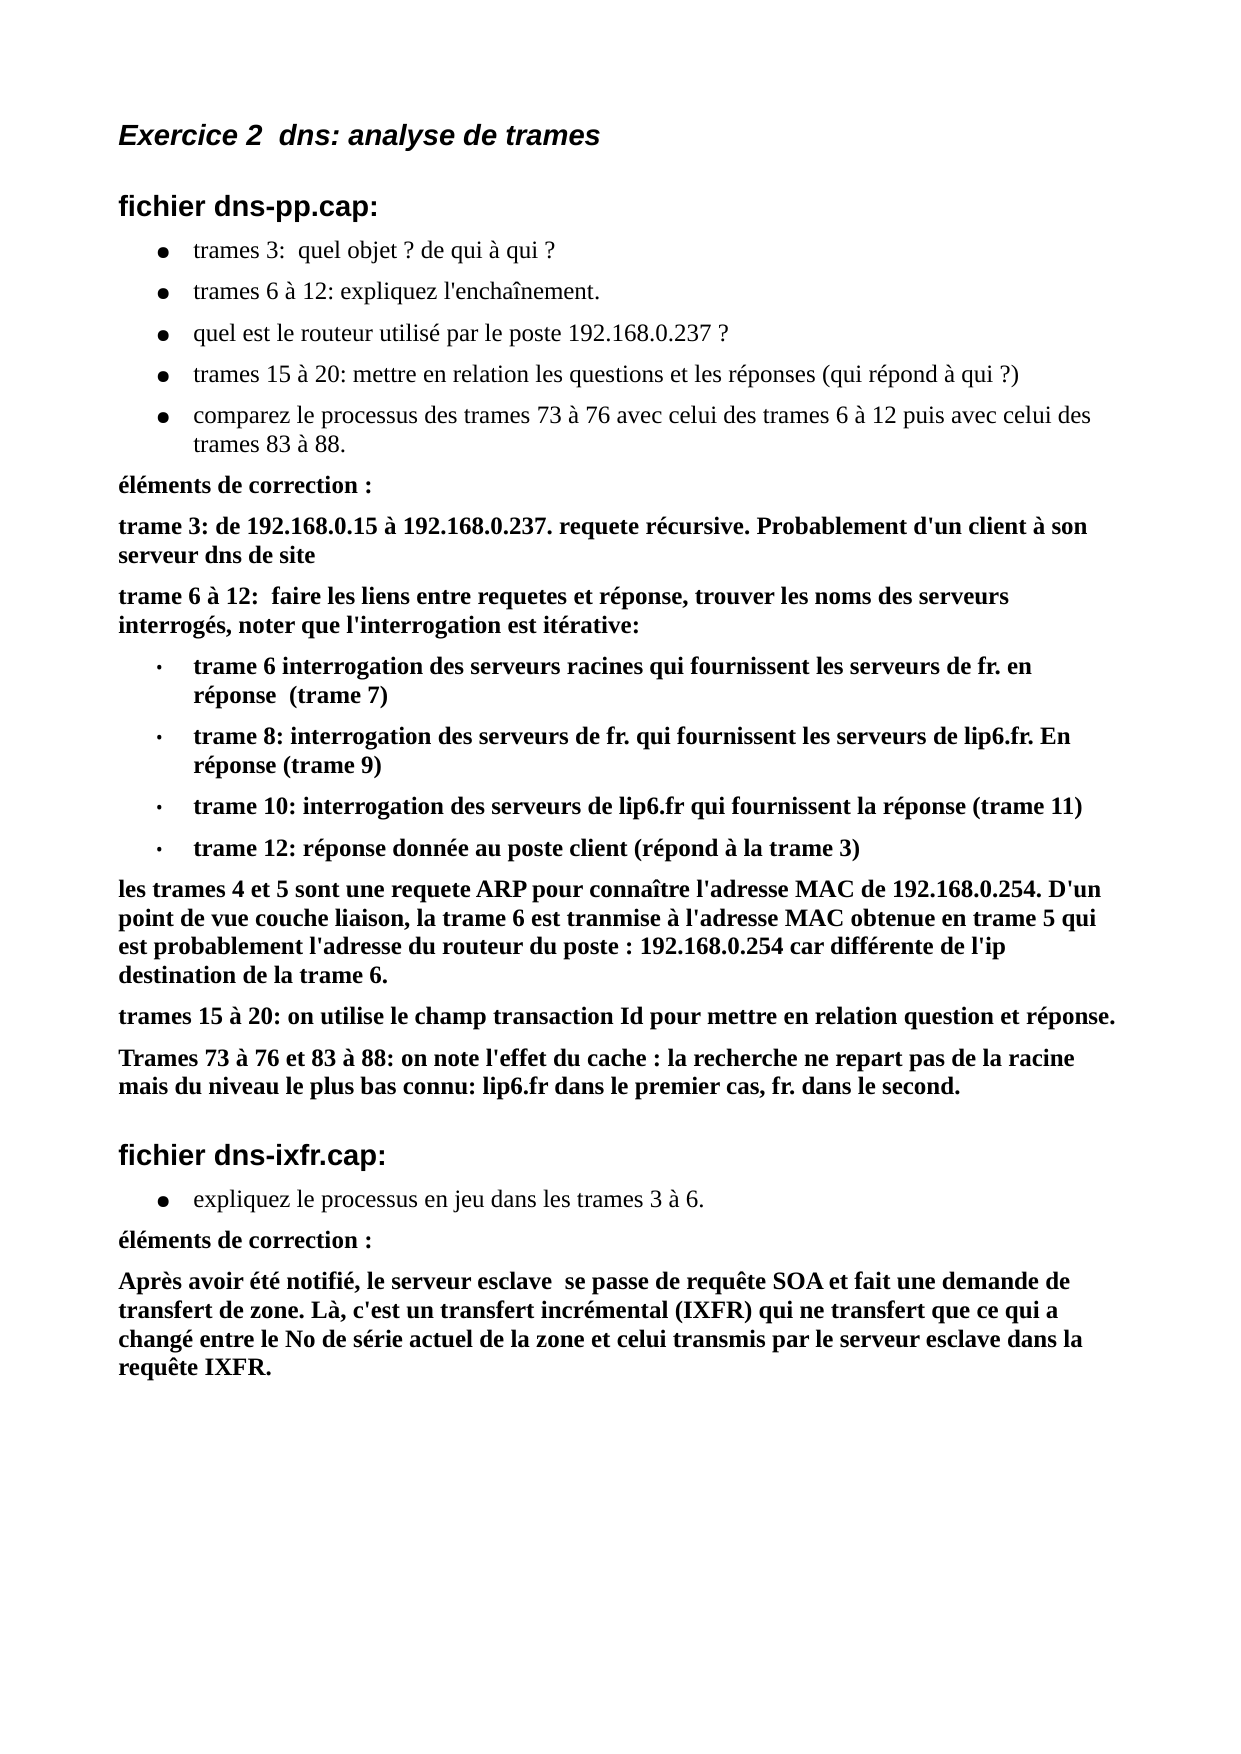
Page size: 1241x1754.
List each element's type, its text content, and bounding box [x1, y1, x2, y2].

list trame 6 interrogation des serveurs racines qui fournissent les serveurs de fr. en réponse (trame 7) [156, 651, 1122, 709]
list trame 12: réponse donnée au poste client (répond à la trame 3) [156, 833, 1122, 861]
subtitle fichier dns-ixfr.cap: [118, 1138, 1122, 1171]
list trames 3: quel objet ? de qui à qui ? [156, 235, 1122, 264]
text trames 15 à 20: on utilise le champ transaction Id pour mettre en relation question et réponse. [118, 1001, 1122, 1030]
list comparez le processus des trames 73 à 76 avec celui des trames 6 à 12 puis avec celui des trames 83 à 88. [156, 400, 1122, 458]
list expliquez le processus en jeu dans les trames 3 à 6. [156, 1184, 1122, 1212]
subtitle Exercice 2 dns: analyse de trames [118, 118, 1122, 152]
list trames 15 à 20: mettre en relation les questions et les réponses (qui répond à qui ?) [156, 359, 1122, 388]
list trames 6 à 12: expliquez l'enchaînement. [156, 276, 1122, 305]
text les trames 4 et 5 sont une requete ARP pour connaître l'adresse MAC de 192.168.0.254. D'un point de vue couche liaison, la trame 6 est tranmise à l'adresse MAC obtenue en trame 5 qui est probablement l'adresse du routeur du poste : 192.168.0.254 car différente de l'ip destination de la trame 6. [118, 874, 1122, 989]
text Après avoir été notifié, le serveur esclave se passe de requête SOA et fait une demande de transfert de zone. Là, c'est un transfert incrémental (IXFR) qui ne transfert que ce qui a changé entre le No de série actuel de la zone et celui transmis par le serveur esclave dans la requête IXFR. [118, 1266, 1122, 1381]
list trame 10: interrogation des serveurs de lip6.fr qui fournissent la réponse (trame 11) [156, 791, 1122, 820]
text Trames 73 à 76 et 83 à 88: on note l'effet du cache : la recherche ne repart pas de la racine mais du niveau le plus bas connu: lip6.fr dans le premier cas, fr. dans le second. [118, 1043, 1122, 1100]
list quel est le routeur utilisé par le poste 192.168.0.237 ? [156, 318, 1122, 346]
text trame 3: de 192.168.0.15 à 192.168.0.237. requete récursive. Probablement d'un client à son serveur dns de site [118, 511, 1122, 569]
text éléments de correction : [118, 1225, 1122, 1254]
text trame 6 à 12: faire les liens entre requetes et réponse, trouver les noms des serveurs interrogés, noter que l'interrogation est itérative: [118, 581, 1122, 639]
text éléments de correction : [118, 470, 1122, 499]
subtitle fichier dns-pp.cap: [118, 189, 1122, 223]
list trame 8: interrogation des serveurs de fr. qui fournissent les serveurs de lip6.fr. En réponse (trame 9) [156, 721, 1122, 779]
